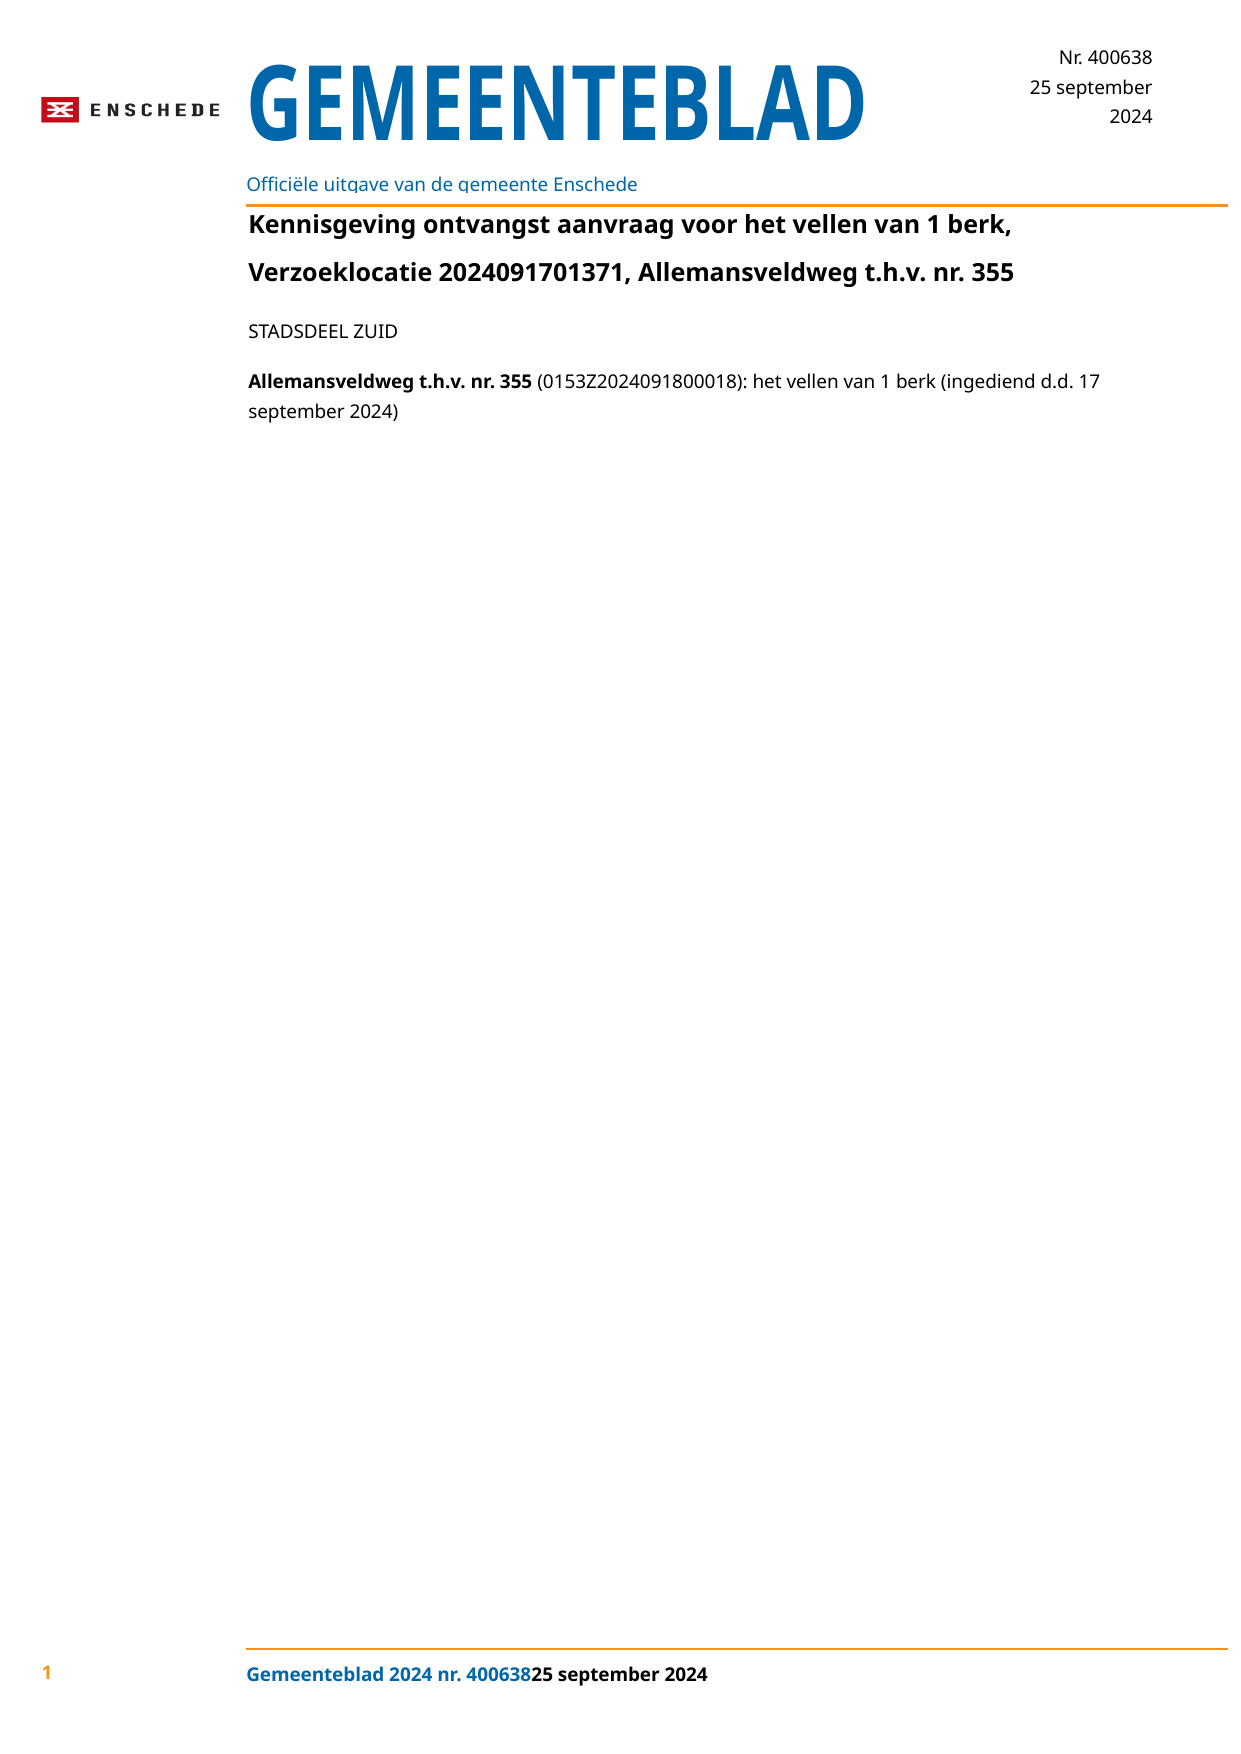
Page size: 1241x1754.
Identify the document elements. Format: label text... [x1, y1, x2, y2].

text Kennisgeving ontvangst aanvraag voor het vellen van 1 berk, Verzoeklocatie 2024091701371, Allemansveldweg t.h.v. nr. 355 [248, 207, 1152, 288]
picture [41, 47, 231, 172]
text STADSDEEL ZUID [248, 318, 1152, 344]
text Allemansveldweg t.h.v. nr. 355 (0153Z2024091800018): het vellen van 1 berk (ingediend d.d. 17 september 2024) [248, 368, 1152, 424]
